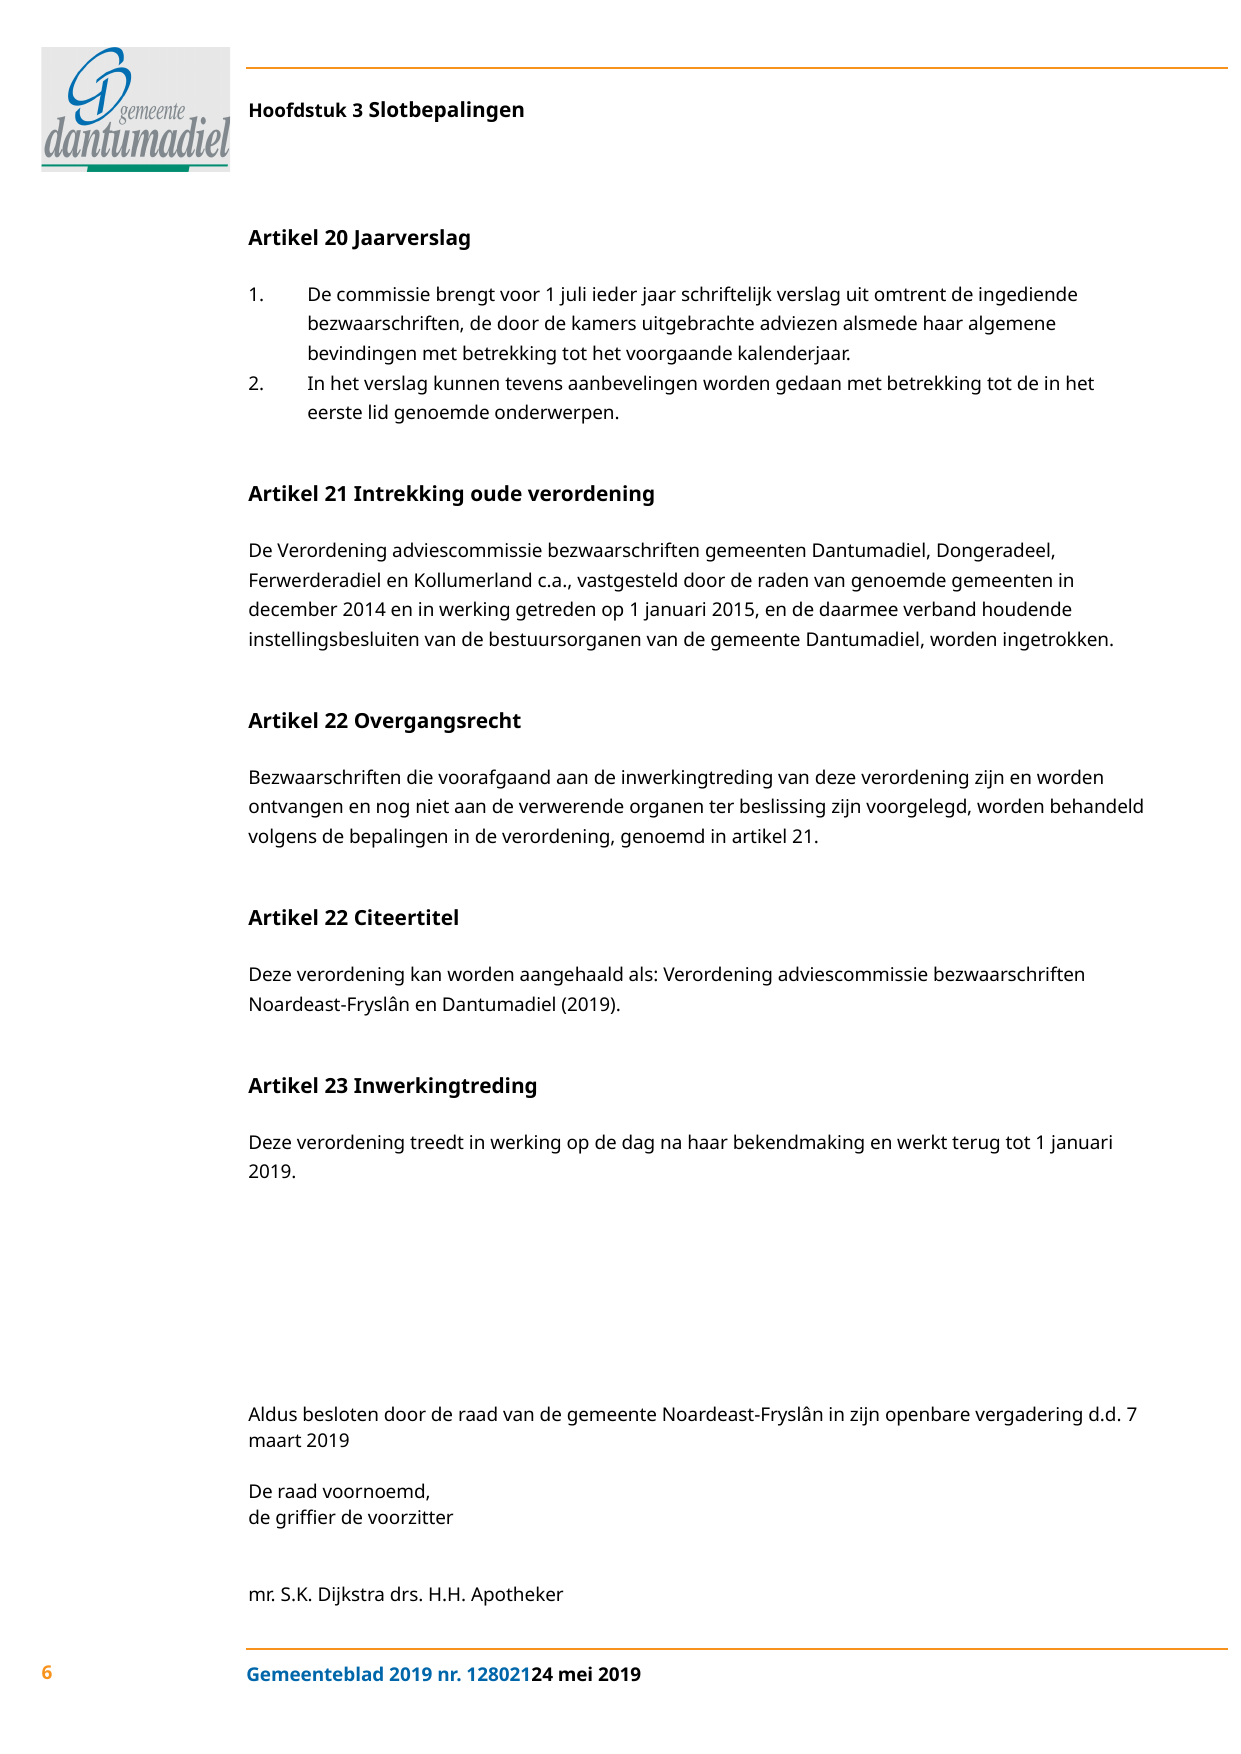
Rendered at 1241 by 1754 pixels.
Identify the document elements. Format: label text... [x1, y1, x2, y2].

list In het verslag kunnen tevens aanbevelingen worden gedaan met betrekking tot de in het eerste lid genoemde onderwerpen. [248, 370, 1152, 425]
text Deze verordening kan worden aangehaald als: Verordening adviescommissie bezwaarschriften Noardeast-Fryslân en Dantumadiel (2019). [248, 961, 1152, 1017]
text Artikel 20 Jaarverslag [248, 223, 1152, 251]
text Artikel 21 Intrekking oude verordening [248, 479, 1152, 508]
picture [41, 47, 231, 172]
text De raad voornoemd, [248, 1478, 1152, 1504]
list De commissie brengt voor 1 juli ieder jaar schriftelijk verslag uit omtrent de ingediende bezwaarschriften, de door de kamers uitgebrachte adviezen alsmede haar algemene bevindingen met betrekking tot het voorgaande kalenderjaar. [248, 281, 1152, 366]
text Aldus besloten door de raad van de gemeente Noardeast-Fryslân in zijn openbare vergadering d.d. 7 maart 2019 [248, 1401, 1152, 1453]
text Artikel 23 Inwerkingtreding [248, 1071, 1152, 1099]
text Bezwaarschriften die voorafgaand aan de inwerkingtreding van deze verordening zijn en worden ontvangen en nog niet aan de verwerende organen ter beslissing zijn voorgelegd, worden behandeld volgens de bepalingen in de verordening, genoemd in artikel 21. [248, 764, 1152, 849]
text Deze verordening treedt in werking op de dag na haar bekendmaking en werkt terug tot 1 januari 2019. [248, 1129, 1152, 1184]
text Hoofdstuk 3 Slotbepalingen [248, 95, 1152, 123]
text mr. S.K. Dijkstra drs. H.H. Apotheker [248, 1581, 1152, 1607]
text de griffier de voorzitter [248, 1504, 1152, 1530]
text Artikel 22 Overgangsrecht [248, 706, 1152, 734]
text Artikel 22 Citeertitel [248, 903, 1152, 932]
text De Verordening adviescommissie bezwaarschriften gemeenten Dantumadiel, Dongeradeel, Ferwerderadiel en Kollumerland c.a., vastgesteld door de raden van genoemde gemeenten in december 2014 en in werking getreden op 1 januari 2015, en de daarmee verband houdende instellingsbesluiten van de bestuursorganen van de gemeente Dantumadiel, worden ingetrokken. [248, 537, 1152, 652]
